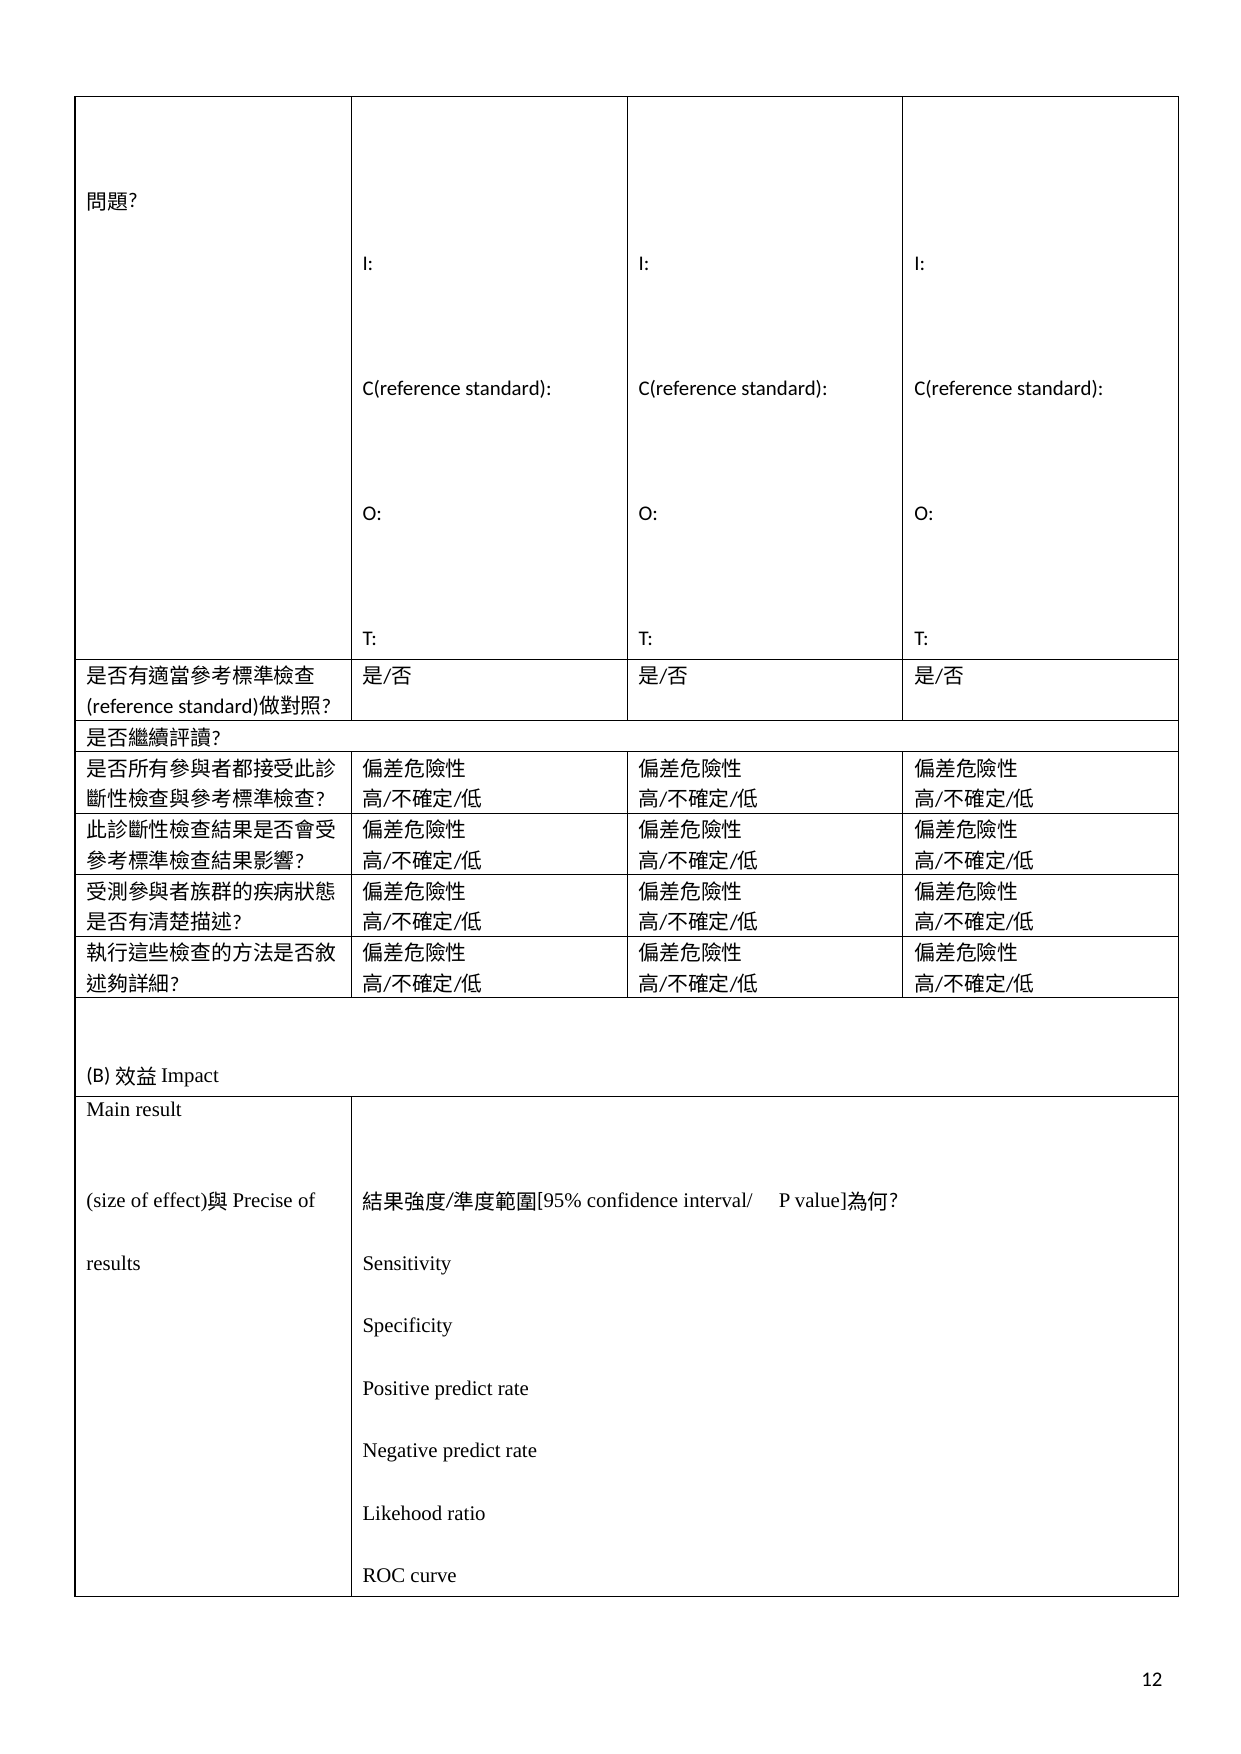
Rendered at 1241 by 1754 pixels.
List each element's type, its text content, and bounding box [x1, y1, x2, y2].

table_cell 結果強度/準度範圍[95% confidence interval/ P value]為何? Sensitivity Specificity Positive predict rate Negative predict rate Likehood ratio ROC curve [352, 1097, 1178, 1596]
table_cell 是否繼續評讀? [76, 721, 1178, 751]
table_cell 是/否 [903, 660, 1178, 720]
table_cell 偏差危險性 高/不確定/低 [352, 752, 627, 813]
table_cell 是/否 [352, 660, 627, 720]
table_cell 是/否 [628, 660, 902, 720]
table_cell Main result (size of effect)與Precise of results [76, 1097, 351, 1596]
table_cell 偏差危險性 高/不確定/低 [903, 937, 1178, 997]
table_cell 執行這些檢查的方法是否敘述夠詳細? [76, 937, 351, 997]
table_cell 偏差危險性 高/不確定/低 [352, 875, 627, 936]
table_cell 偏差危險性 高/不確定/低 [903, 814, 1178, 874]
table_cell 此診斷性檢查結果是否會受參考標準檢查結果影響? [76, 814, 351, 874]
table_cell 問題? [76, 97, 351, 658]
table_cell 偏差危險性 高/不確定/低 [628, 814, 902, 874]
table_cell 偏差危險性 高/不確定/低 [903, 752, 1178, 813]
table_cell I: C(reference standard): O: T: [903, 97, 1178, 658]
table_cell 偏差危險性 高/不確定/低 [628, 875, 902, 936]
table_cell 偏差危險性 高/不確定/低 [903, 875, 1178, 936]
table_cell (B) 效益Impact [76, 998, 1178, 1096]
table_cell 是否有適當參考標準檢查(reference standard)做對照? [76, 660, 351, 720]
table_cell 是否所有參與者都接受此診斷性檢查與參考標準檢查? [76, 752, 351, 813]
table_cell 偏差危險性 高/不確定/低 [352, 814, 627, 874]
table_cell 偏差危險性 高/不確定/低 [352, 937, 627, 997]
table_cell I: C(reference standard): O: T: [352, 97, 627, 658]
table_cell I: C(reference standard): O: T: [628, 97, 902, 658]
table_cell 偏差危險性 高/不確定/低 [628, 752, 902, 813]
table_cell 受測參與者族群的疾病狀態是否有清楚描述? [76, 875, 351, 936]
table_cell 偏差危險性 高/不確定/低 [628, 937, 902, 997]
